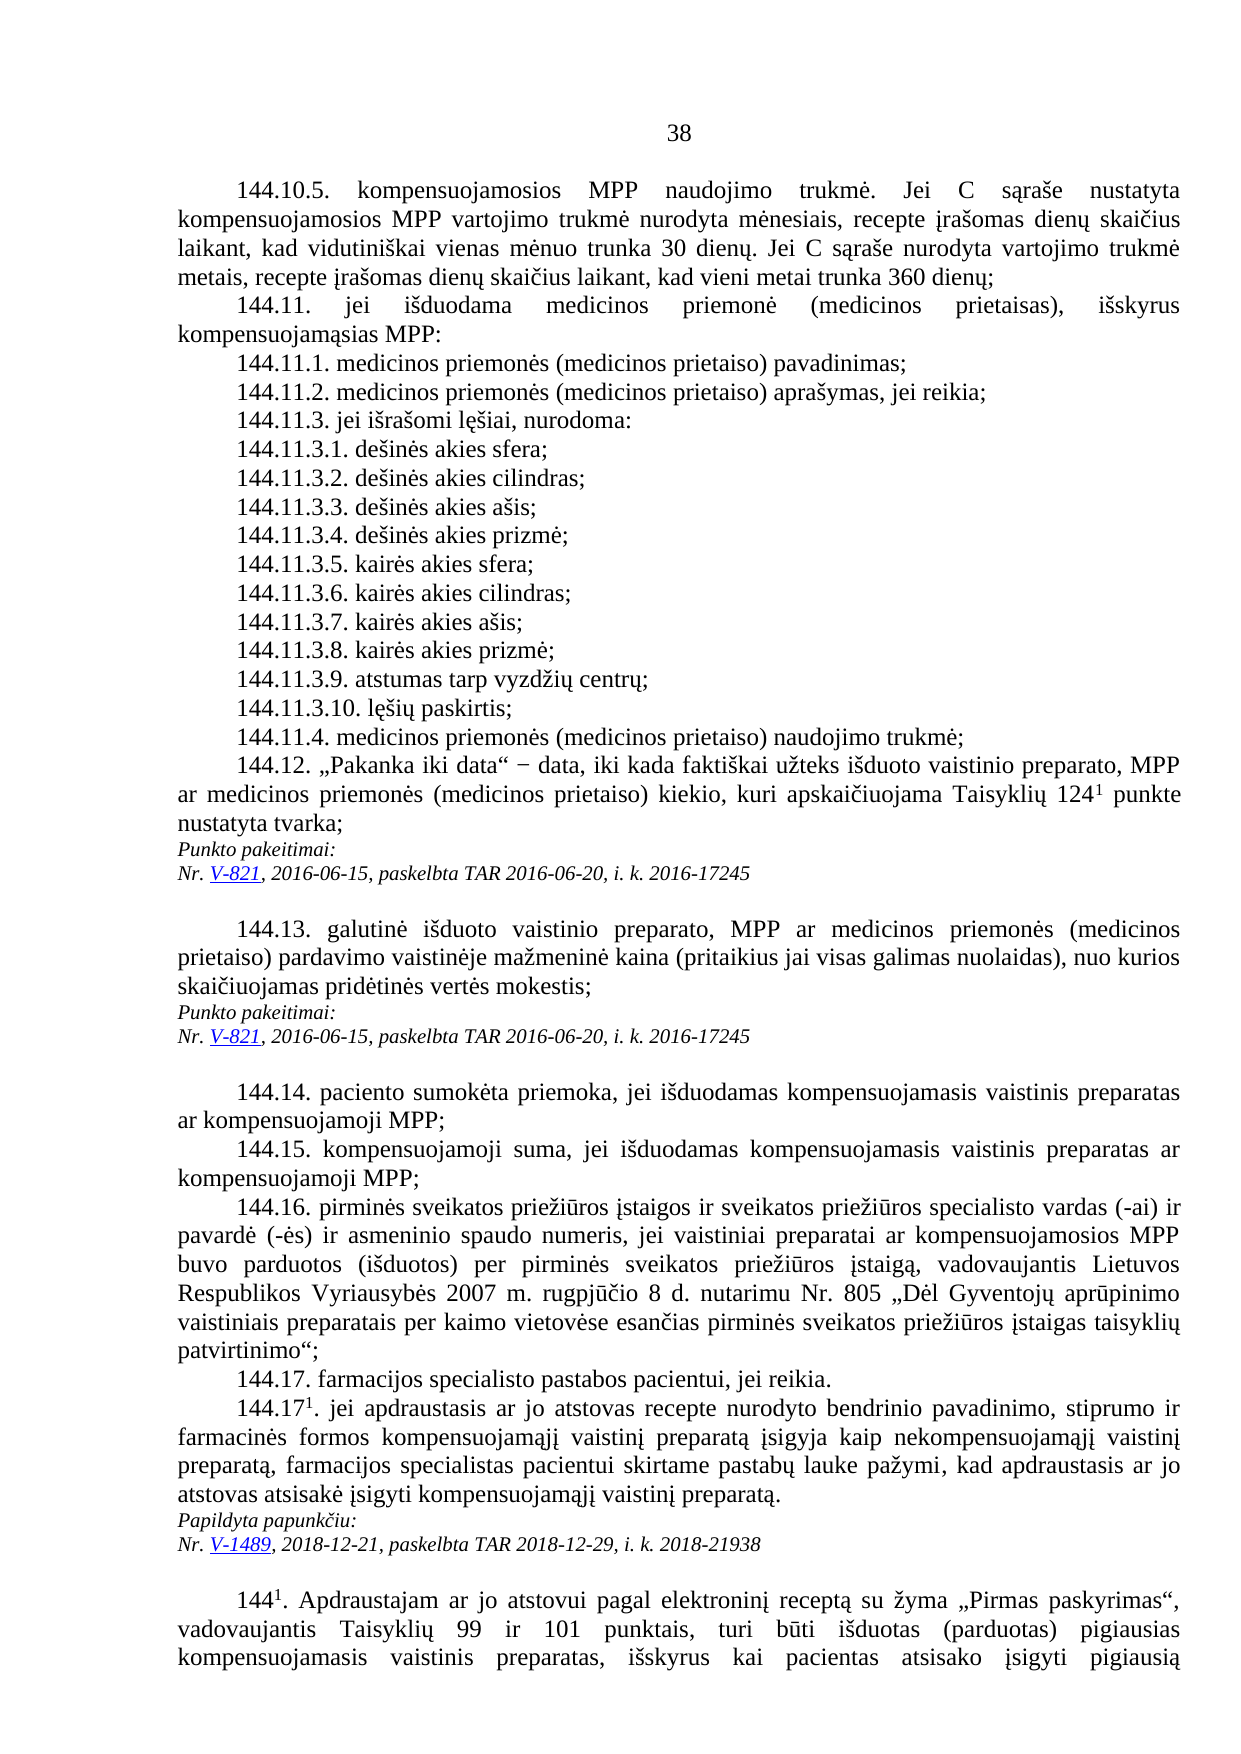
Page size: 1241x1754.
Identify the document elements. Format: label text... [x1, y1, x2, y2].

text Nr. V-821, 2016-06-15, paskelbta TAR 2016-06-20, i. k. 2016-17245 [177, 861, 1181, 885]
text 144.12. „Pakanka iki data“ − data, iki kada faktiškai užteks išduoto vaistinio preparato, MPP ar medicinos priemonės (medicinos prietaiso) kiekio, kuri apskaičiuojama Taisyklių 1241 punkte nustatyta tvarka; [177, 751, 1181, 837]
text 144.11.3.3. dešinės akies ašis; [177, 492, 1181, 521]
text 144.16. pirminės sveikatos priežiūros įstaigos ir sveikatos priežiūros specialisto vardas (-ai) ir pavardė (-ės) ir asmeninio spaudo numeris, jei vaistiniai preparatai ar kompensuojamosios MPP buvo parduotos (išduotos) per pirminės sveikatos priežiūros įstaigą, vadovaujantis Lietuvos Respublikos Vyriausybės 2007 m. rugpjūčio 8 d. nutarimu Nr. 805 „Dėl Gyventojų aprūpinimo vaistiniais preparatais per kaimo vietovėse esančias pirminės sveikatos priežiūros įstaigas taisyklių patvirtinimo“; [177, 1192, 1181, 1364]
text 144.11.1. medicinos priemonės (medicinos prietaiso) pavadinimas; [177, 348, 1181, 377]
text 144.14. paciento sumokėta priemoka, jei išduodamas kompensuojamasis vaistinis preparatas ar kompensuojamoji MPP; [177, 1077, 1181, 1134]
text Papildyta papunkčiu: [177, 1508, 1181, 1532]
text Punkto pakeitimai: [177, 1000, 1181, 1024]
text 144.11.3.8. kairės akies prizmė; [177, 636, 1181, 664]
text Nr. V-821, 2016-06-15, paskelbta TAR 2016-06-20, i. k. 2016-17245 [177, 1024, 1181, 1048]
text 144.11.4. medicinos priemonės (medicinos prietaiso) naudojimo trukmė; [177, 722, 1181, 751]
text 144.11.3.9. atstumas tarp vyzdžių centrų; [177, 664, 1181, 693]
text 144.15. kompensuojamoji suma, jei išduodamas kompensuojamasis vaistinis preparatas ar kompensuojamoji MPP; [177, 1134, 1181, 1192]
text 144.11.3.1. dešinės akies sfera; [177, 434, 1181, 463]
text 144.171. jei apdraustasis ar jo atstovas recepte nurodyto bendrinio pavadinimo, stiprumo ir farmacinės formos kompensuojamąjį vaistinį preparatą įsigyja kaip nekompensuojamąjį vaistinį preparatą, farmacijos specialistas pacientui skirtame pastabų lauke pažymi, kad apdraustasis ar jo atstovas atsisakė įsigyti kompensuojamąjį vaistinį preparatą. [177, 1393, 1181, 1508]
text 144.11.3.6. kairės akies cilindras; [177, 578, 1181, 607]
text 144.17. farmacijos specialisto pastabos pacientui, jei reikia. [177, 1364, 1181, 1393]
text 144.11.3.5. kairės akies sfera; [177, 549, 1181, 578]
text Punkto pakeitimai: [177, 837, 1181, 861]
text 144.11.3.4. dešinės akies prizmė; [177, 521, 1181, 549]
text Nr. V-1489, 2018-12-21, paskelbta TAR 2018-12-29, i. k. 2018-21938 [177, 1532, 1181, 1556]
text 144.11.2. medicinos priemonės (medicinos prietaiso) aprašymas, jei reikia; [177, 377, 1181, 406]
text 144.11.3. jei išrašomi lęšiai, nurodoma: [177, 406, 1181, 434]
text 144.13. galutinė išduoto vaistinio preparato, MPP ar medicinos priemonės (medicinos prietaiso) pardavimo vaistinėje mažmeninė kaina (pritaikius jai visas galimas nuolaidas), nuo kurios skaičiuojamas pridėtinės vertės mokestis; [177, 914, 1181, 1000]
text 144.10.5. kompensuojamosios MPP naudojimo trukmė. Jei C sąraše nustatyta kompensuojamosios MPP vartojimo trukmė nurodyta mėnesiais, recepte įrašomas dienų skaičius laikant, kad vidutiniškai vienas mėnuo trunka 30 dienų. Jei C sąraše nurodyta vartojimo trukmė metais, recepte įrašomas dienų skaičius laikant, kad vieni metai trunka 360 dienų; [177, 176, 1181, 291]
text 144.11.3.10. lęšių paskirtis; [177, 693, 1181, 722]
text 144.11.3.2. dešinės akies cilindras; [177, 463, 1181, 492]
text 144.11.3.7. kairės akies ašis; [177, 607, 1181, 636]
text 1441. Apdraustajam ar jo atstovui pagal elektroninį receptą su žyma „Pirmas paskyrimas“, vadovaujantis Taisyklių 99 ir 101 punktais, turi būti išduotas (parduotas) pigiausias kompensuojamasis vaistinis preparatas, išskyrus kai pacientas atsisako įsigyti pigiausią [177, 1585, 1181, 1671]
text 144.11. jei išduodama medicinos priemonė (medicinos prietaisas), išskyrus kompensuojamąsias MPP: [177, 291, 1181, 348]
